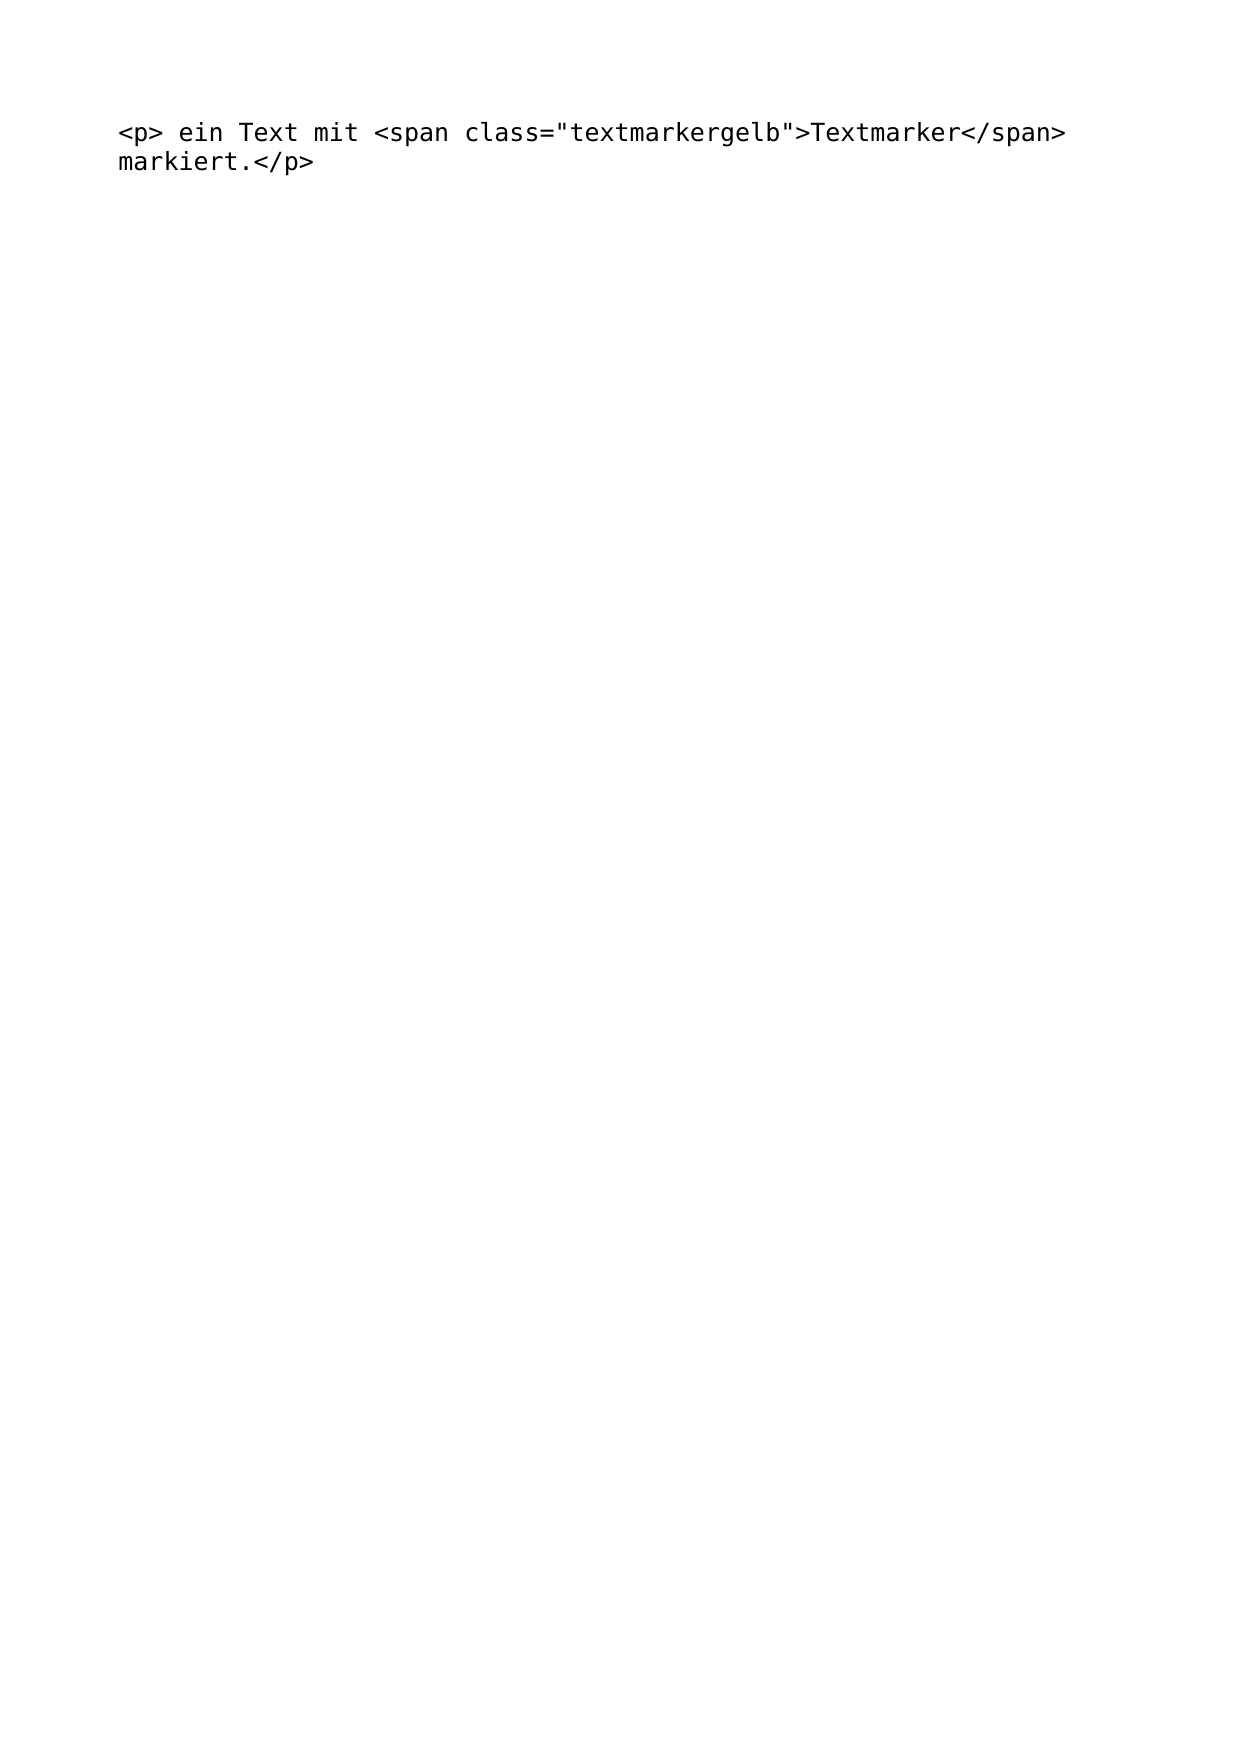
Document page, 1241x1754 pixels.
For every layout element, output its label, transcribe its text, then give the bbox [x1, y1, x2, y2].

text <p> ein Text mit <span class="textmarkergelb">Textmarker</span> markiert.</p> [118, 118, 1122, 176]
